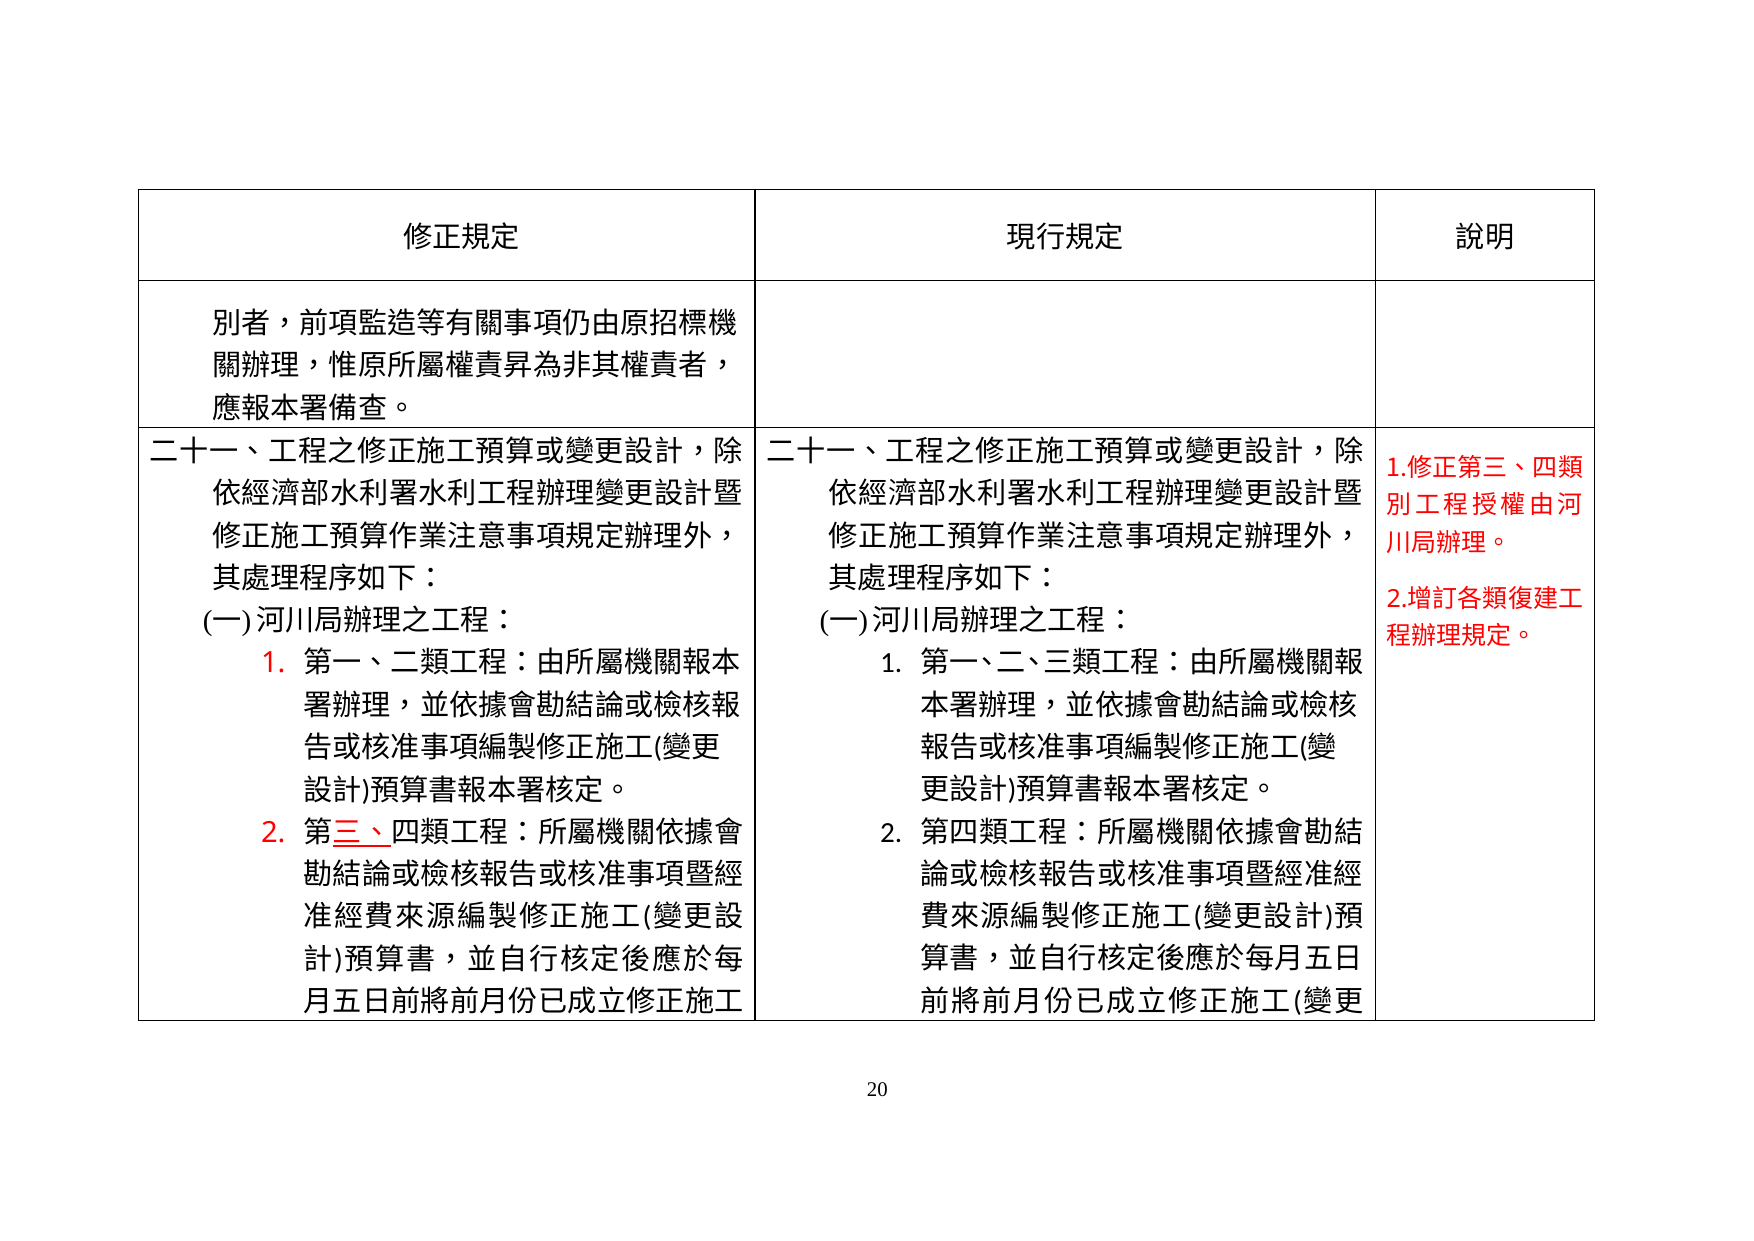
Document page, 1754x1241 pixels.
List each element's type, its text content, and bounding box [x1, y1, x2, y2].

table_cell 二十一、工程之修正施工預算或變更設計，除依經濟部水利署水利工程辦理變更設計暨修正施工預算作業注意事項規定辦理外，其處理程序如下： 河川局辦理之工程： 第一、二、三類工程：由所屬機關報本署辦理，並依據會勘結論或檢核報告或核准事項編製修正施工(變更設計)預算書報本署核定。 第四類工程：所屬機關依據會勘結論或檢核報告或核准事項暨經准經費來源編製修正施工(變更設計)預算書，並自行核定後應於每月五日前將前月份已成立修正施工(變更設計)預算書之經費統計一覽表報本署登錄；經修正施工(變更設計)預算後工程金額昇為第三類工程者，仍按第四類工程辦理，並彙集工程預算書、契約書等併修正施工(變更設計)預算書報本署備查。 水資源局辦理之工程： 第一類工程：除同時符合以下條件者，授權所屬機關核定後報署備查外，由所屬機關報本署辦理，並依據會勘結論或檢核報告或核准事項編製修正施工(變更設計)預算書報本署核定。 修正施工預算(變更設計)內容，與原核定之細部設計圖(或施工條件)無重大變更者。 單次加帳金額在五百萬元以下，且歷次累計淨增加金額未超過原契約金額百分之十，並均未超過原核定預算之發包工作費者。 第二類工程：有以下情形之一者，需先報本署同意或籌措財源： 修正施工預算或變更設計內容，與本署原核定之基本設計(或施工條件)有重大變更者。 單次加帳金額在500萬元以上，或歷次累計淨增加金額超過原契約金額百分之二十，或超過原核定預算之發包工作費者。 所屬機關依據會勘結論或檢核報告或核准事項暨經准經費來源編製修正施工(變更設計)預算書，並經自行核定後應於每月五日前將前月份已成立修正施工(變更設計)預算書之經費統計一覽表報本署登錄；經修正施工(變更設計)預算後工程金額由第二類工程昇為第一類工程者，仍按第二類工程辦理，並彙集工程預算書、契約書等併修正施工(變更設計)預算書報本署備查﹔降為第三類工程者，按第三類工程辦理。 第三、四類工程：有上目第(2)子目情形需先報本署籌措財源。所屬機關依據會勘結論或檢核報告或核准事項暨經准經費來源編製修正施工(變更設計)預算書，並自行核定後應於每月五日前將前月份已成立修正施工(變更設計)預算書之經費統計一覽表報本署登錄；經修正施工(變更設計)預算後工程金額昇為第三類工程者，按第三類工程辦理，並彙集工程預算書、契約書等併修正施工(變更設計)預算書報本署備查；降為第四類工程者，按第四類工程之程序辦理。 土石標售案不論與工程合併或單獨招標，經修正疏濬範圍或因地形變化致數量增減者，均由所屬機關自行核定後，河川局辦理之第一、二、三類工程及水資源局辦理之第一類工程報本署備查。 屬於疏濬之土石標售價款之增繳或退費，均由所屬機關通知廠商辦理。 屬於工程之剩餘土石標售價款之增繳或退費，由本署訂約者，由所屬機關通知廠商辦理，並副知本署；由所屬機關訂約者，由所屬機關通知廠商辦理。 各類工程經核定修正或變更設計原則後，於編製修正施工(變更設計)預算書前，舊項目於變更設計會勘紀錄簽奉機關首長或其授權人員核定後得先行施工付款；新增單價得先行與廠商完成議價後，得先行施工付款，該協議紀錄影本應附於修正施工(變更設計)預算書內，其處理程序如下： 河川局辦理之工程： 第一、二、三類工程：由本署辦理議價。 第四類工程：由所屬機關辦理議價。 水資源局辦理之工程： 第一類工程：由本署辦理議價。 第二、三、四類工程：由所屬機關辦理議價。 各類工程契約變更者，應請廠商出具契約變更同意書之書面文件，並附於修正施工(變更設計)預算書內。所屬機關編製修正施工(變更設計)預算書時，除原分配經費不足支應修正或變更經費，應即辦理外，其辦理時機如下： 工期在六個月以下者，以辦理一次為原則。 工期逾六個月且在一年以下者，以預定完工前三個月辦理為原則。 工期逾一年者，以每年至少彙辦一次為原則。 各類工程最終一次修正施工(變更設計)預算書至遲應於竣工前核定，以為驗收依據。有特殊情形需於竣工後辦理修正變更者，則以竣工變更方式為之(編製結算明細表或竣工圖)，惟仍應依本點修正變更程序核定後作為驗收之用。屬驗收結果需辦理結算或圖說修正者，亦同。 [756, 428, 1375, 1020]
table_header 現行規定 [756, 190, 1375, 280]
table_cell [1376, 281, 1594, 427]
table_cell 1.修正第三、四類別工程授權由河川局辦理。 2.增訂各類復建工程辦理規定。 [1376, 428, 1594, 1020]
table_header 說明 [1376, 190, 1594, 280]
table_cell 二十、監造計畫書、施工計畫書依經濟部水利署工程監造注意事項之規定辦理。 監造計畫書、施工計畫書核定程序： 河川局辦理之工程： 第一、二、三類工程：報本署核定。 第四類工程：由所屬機關核定。 水資源局辦理之工程： 第一類工程：報本署核定。 第二、三、四類工程：由所屬機關核定。 各類工程預算書成立時應製作簡易預定進度表，並於發包後修正納入契約，作為開工後至施工計畫核准期間之進度管控依據，施工計畫書內應含預定進度表Bar-Chart、網狀圖及S-Curve曲線核章正本。 屬緊急搶修、搶險工程、預算發包工作費未達一百萬元或工期未達一個月(或經專案報本署核可之特殊案件)工程者，免編製監造計畫書、施工計畫書、品質計畫書。 各類計畫書，經發包或變更修正後昇降類別者，前項監造等有關事項仍由原招標機關辦理，惟原所屬權責昇為非其權責者，應報本署備查。 [756, 281, 1375, 427]
table_cell 二十、監造計畫書、施工計畫書依經濟部水利署工程監造注意事項之規定辦理。 監造計畫書、施工計畫書核定程序： 河川局辦理之工程： 第一、二類工程：報本署核定。 第三、四類工程：由所屬機關核定。 各類別復建工程：由所屬機關核定。 水資源局辦理之工程： 第一類工程：報本署核定。 第二、三、四類工程：由所屬機關核定。 各類別復建工程：由所屬機關核定。 各類工程預算書成立時應製作簡易預定進度表，並於發包後修正納入契約，作為開工後至施工計畫核准期間之進度管控依據，施工計畫書內應含預定進度表Bar-Chart、網狀圖及S-Curve曲線核章正本。 屬緊急搶修、搶險工程、預算發包工作費未達一百萬元或工期未達一個月(或經專案報本署核可之特殊案件)工程者，免編製監造計畫書、施工計畫書、品質計畫書。 各類計畫書，經發包或變更修正後昇降類別者，前項監造等有關事項仍由原招標機關辦理，惟原所屬權責昇為非其權責者，應報本署備查。 [139, 281, 754, 427]
table_cell 二十一、工程之修正施工預算或變更設計，除依經濟部水利署水利工程辦理變更設計暨修正施工預算作業注意事項規定辦理外，其處理程序如下： 河川局辦理之工程： 第一、二類工程：由所屬機關報本署辦理，並依據會勘結論或檢核報告或核准事項編製修正施工(變更設計)預算書報本署核定。 第三、四類工程：所屬機關依據會勘結論或檢核報告或核准事項暨經准經費來源編製修正施工(變更設計)預算書，並自行核定後應於每月五日前將前月份已成立修正施工(變更設計)預算書之經費統計一覽表報本署登錄；第四類工程經修正施工(變更設計)預算後工程金額昇為第三類工程者，按第三類工程辦理，並彙集工程預算書、契約書等併修正施工(變更設計)預算書報本署備查。 各類別復建工程：由所屬機關依前目規定程序辦理。 水資源局辦理之工程： 第一類工程：除同時符合以下條件者，授權所屬機關核定後報署備查外，由所屬機關報本署辦理，並依據會勘結論或檢核報告或核准事項編製修正施工(變更設計)預算書報本署核定。 修正施工預算(變更設計)內容，與原核定之細部設計圖(或施工條件)無重大變更者。 單次加帳金額在五百萬元以下，且歷次累計淨增加金額未超過原契約金額百分之十，並均未超過原核定預算之發包工作費者。 第二類工程：有以下情形之一者，需先報本署同意或籌措財源： 修正施工預算或變更設計內容，與本署原核定之基本設計(或施工條件)有重大變更者。 單次加帳金額在500萬元以上，或歷次累計淨增加金額超過原契約金額百分之二十，或超過原核定預算之發包工作費者。 所屬機關依據會勘結論或檢核報告或核准事項暨經准經費來源編製修正施工(變更設計)預算書，並經自行核定後應於每月五日前將前月份已成立修正施工(變更設計)預算書之經費統計一覽表報本署登錄；經修正施工(變更設計)預算後工程金額由第二類工程昇為第一類工程者，仍按第二類工程辦理，並彙集工程預算書、契約書等併修正施工(變更設計)預算書報本署備查﹔降為第三類工程者，按第三類工程辦理。 第三、四類工程：有上目第(2)子目情形需先報本署籌措財源。所屬機關依據會勘結論或檢核報告或核准事項暨經准經費來源編製修正施工(變更設計)預算書，並自行核定後應於每月五日前將前月份已成立修正施工(變更設計)預算書之經費統計一覽表報本署登錄；經修正施工(變更設計)預算後工程金額昇為第三類工程者，按第三類工程辦理，並彙集工程預算書、契約書等併修正施工(變更設計)預算書報本署備查；降為第四類工程者，按第四類工程之程序辦理。 屬第一、二類別之復建工程依據本項第2目規定辦理；第三、四類別之復建工程依據本項第3目規定辦理。 土石標售案不論與工程合併或單獨招標，經修正疏濬範圍或因地形變化致數量增減者，均由所屬機關自行核定後，河川局辦理之第一、二類工程及水資源局辦理之第一類工程報本署備查。 屬於疏濬之土石標售價款之增繳或退費，均由所屬機關通知廠商辦理。 屬於工程之剩餘土石標售價款之增繳或退費，由本署訂約者，由所屬機關通知廠商辦理，並副知本署；由所屬機關訂約者，由所屬機關通知廠商辦理。 各類工程經核定修正或變更設計原則後，於編製修正施工(變更設計)預算書前，舊項目於變更設計會勘紀錄簽奉機關首長或其授權人員核定後得先行施工付款；新增單價得先行與廠商完成議價後，得先行施工付款，該協議紀錄影本應附於修正施工(變更設計)預算書內，其處理程序如下： 河川局辦理之工程： 第一、二類工程：由本署辦理議價。 第三、四類工程：由所屬機關辦理議價。 各類別復建工程：由所屬機關辦理議價。 水資源局辦理之工程： 第一類工程：由本署辦理議價。 第二、三、四類工程：由所屬機關辦理議價。 各類別復建工程：由所屬機關辦理議價。 各類工程契約變更者，應請廠商出具契約變更同意書之書面文件，並附於修正施工(變更設計)預算書內。所屬機關編製修正施工(變更設計)預算書時，除原分配經費不足支應修正或變更經費，應即辦理外，其辦理時機如下： 工期在六個月以下者，以辦理一次為原則。 工期逾六個月且在一年以下者，以預定完工前三個月辦理為原則。 工期逾一年者，以每年至少彙辦一次為原則。 各類工程最終一次修正施工(變更設計)預算書至遲應於竣工前核定，以為驗收依據。有特殊情形需於竣工後辦理修正者，則以編製修正結算明細表(竣工圖)方式為之，惟仍應依本點修正變更程序核定後作為驗收之用。屬驗收結果需辦理結算或圖說修正者，亦同。 [139, 428, 754, 1020]
table_header 修正規定 [139, 190, 754, 280]
